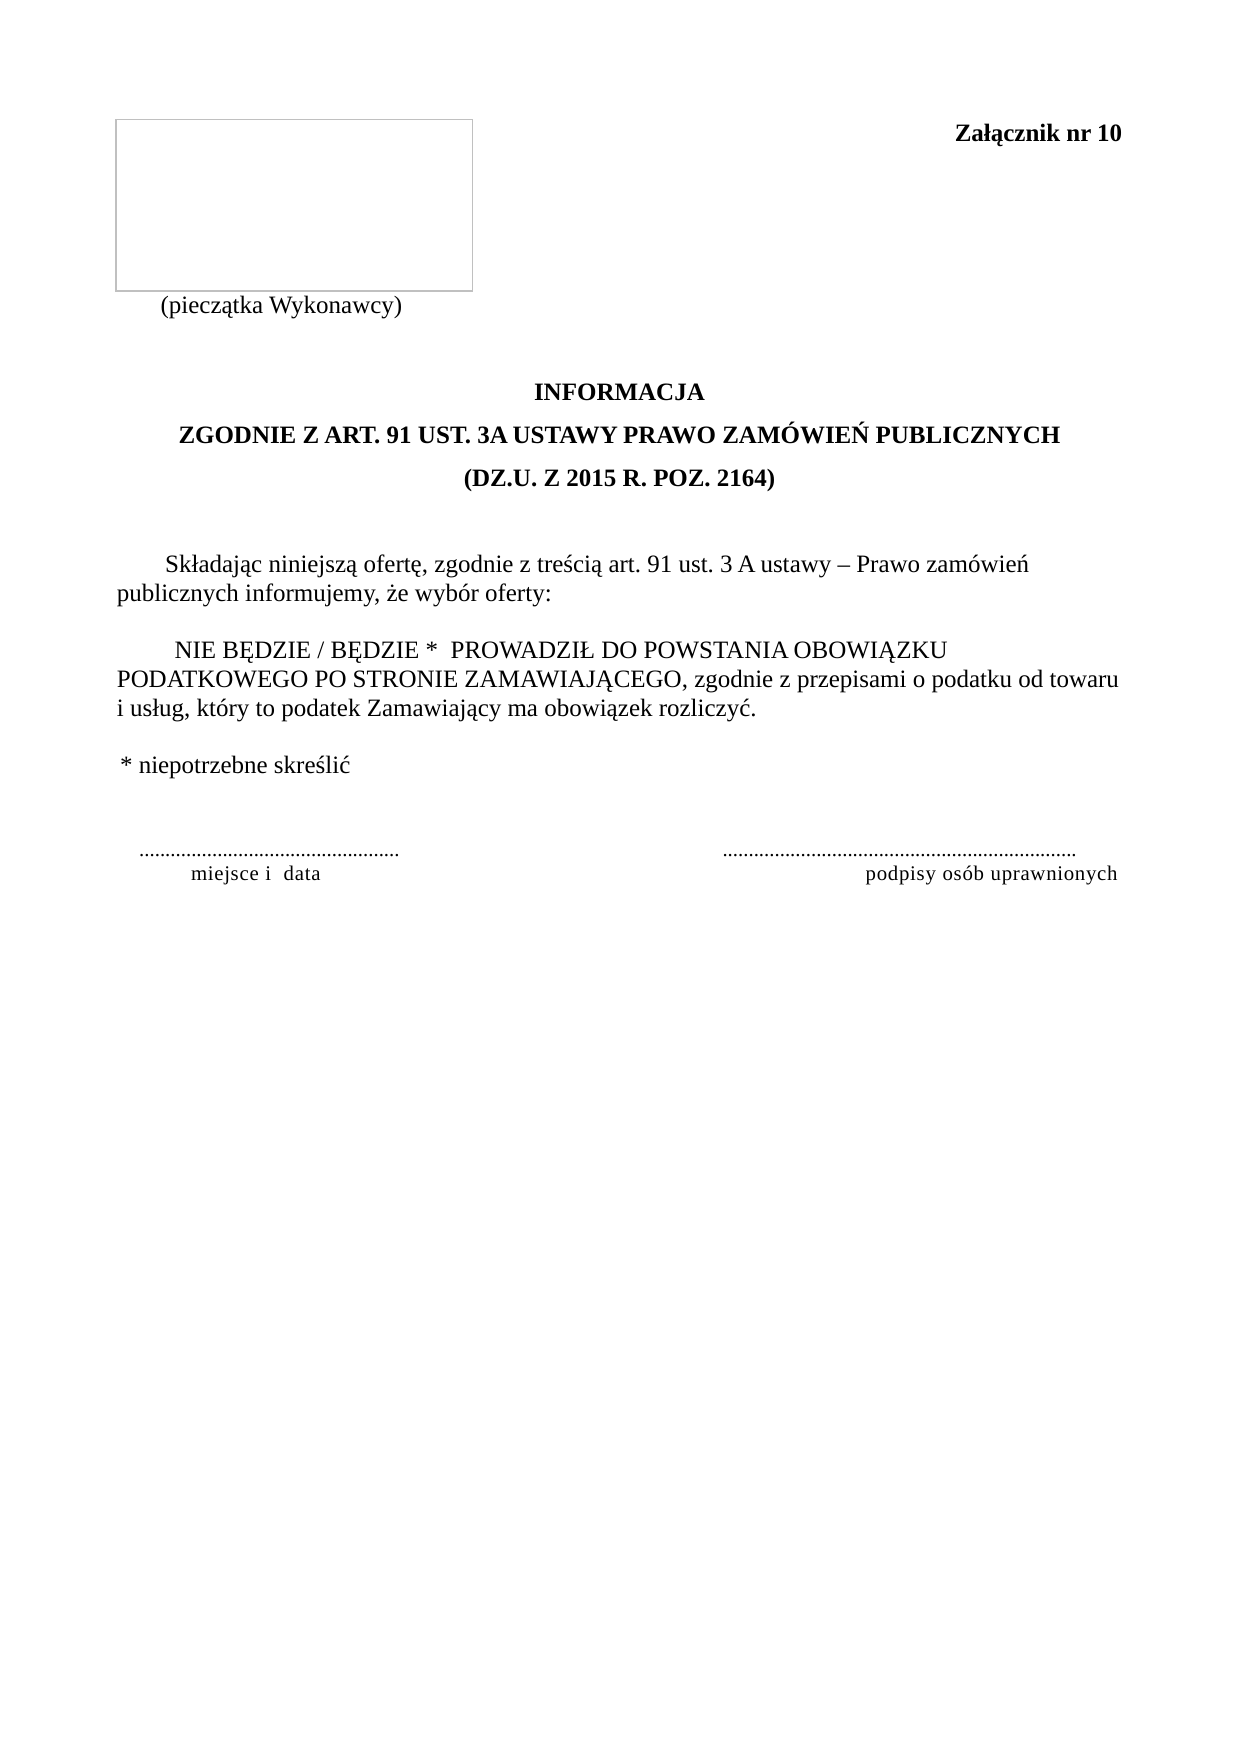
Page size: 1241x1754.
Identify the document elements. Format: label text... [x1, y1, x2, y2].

text (pieczątka Wykonawcy) [160, 291, 1122, 319]
text * niepotrzebne skreślić [117, 751, 1122, 779]
text NIE BĘDZIE / BĘDZIE * PROWADZIŁ DO POWSTANIA OBOWIĄZKU PODATKOWEGO PO STRONIE ZAMAWIAJĄCEGO, zgodnie z przepisami o podatku od towaru i usług, który to podatek Zamawiający ma obowiązek rozliczyć. [117, 636, 1122, 722]
text (DZ.U. Z 2015 R. POZ. 2164) [117, 463, 1122, 492]
text miejsce i data podpisy osób uprawnionych [118, 861, 1122, 885]
text .................................................. .................................................................... [118, 837, 1122, 861]
text Składając niniejszą ofertę, zgodnie z treścią art. 91 ust. 3 A ustawy – Prawo zamówień publicznych informujemy, że wybór oferty: [117, 549, 1122, 607]
text ZGODNIE Z ART. 91 UST. 3A USTAWY PRAWO ZAMÓWIEŃ PUBLICZNYCH [117, 420, 1122, 449]
text INFORMACJA [117, 377, 1122, 406]
subtitle Załącznik nr 10 [118, 118, 1122, 147]
